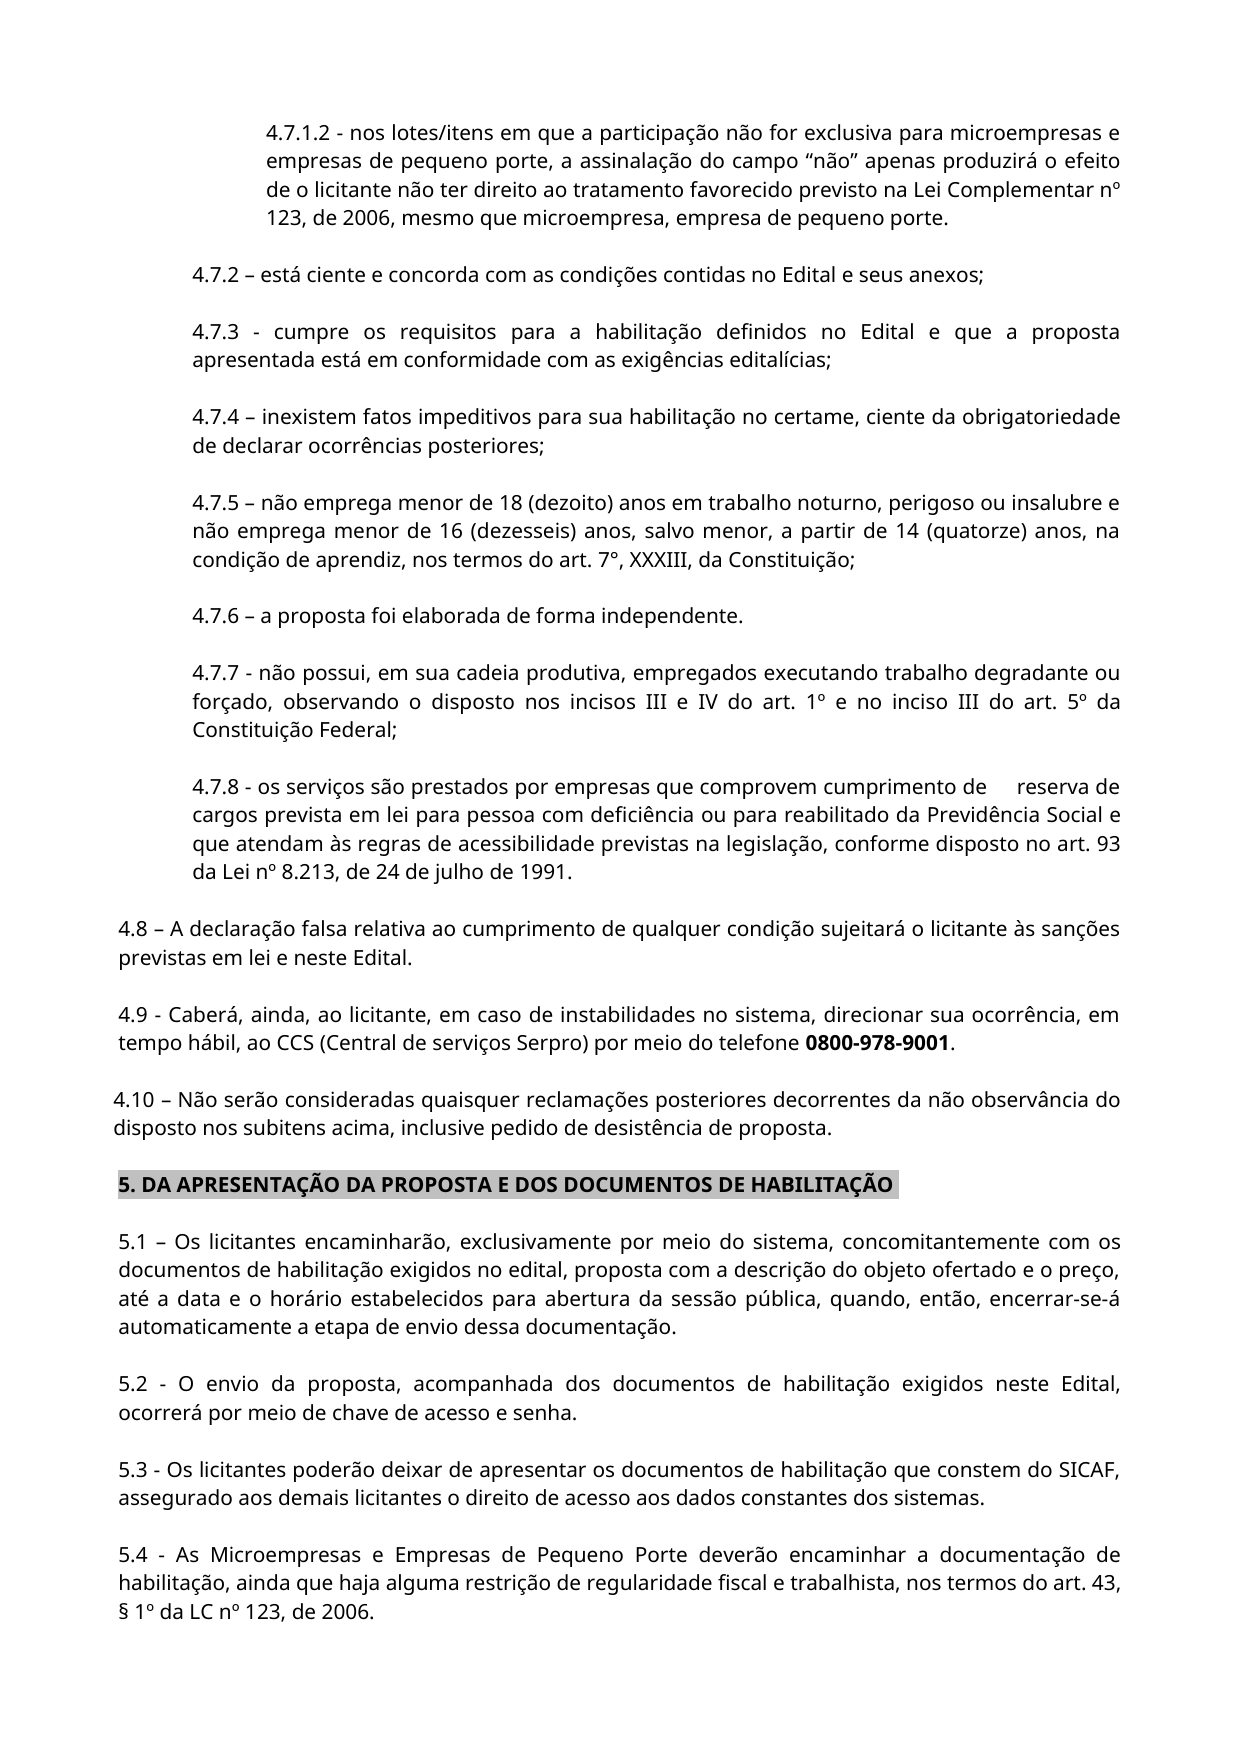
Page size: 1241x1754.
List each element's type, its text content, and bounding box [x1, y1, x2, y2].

text 4.9 - Caberá, ainda, ao licitante, em caso de instabilidades no sistema, direcionar sua ocorrência, em tempo hábil, ao CCS (Central de serviços Serpro) por meio do telefone 0800-978-9001. [118, 1000, 1122, 1057]
text 4.7.8 - os serviços são prestados por empresas que comprovem cumprimento de reserva de cargos prevista em lei para pessoa com deficiência ou para reabilitado da Previdência Social e que atendam às regras de acessibilidade previstas na legislação, conforme disposto no art. 93 da Lei nº 8.213, de 24 de julho de 1991. [192, 772, 1122, 886]
text 4.7.1.2 - nos lotes/itens em que a participação não for exclusiva para microempresas e empresas de pequeno porte, a assinalação do campo “não” apenas produzirá o efeito de o licitante não ter direito ao tratamento favorecido previsto na Lei Complementar nº 123, de 2006, mesmo que microempresa, empresa de pequeno porte. [266, 118, 1122, 232]
text 4.7.5 – não emprega menor de 18 (dezoito) anos em trabalho noturno, perigoso ou insalubre e não emprega menor de 16 (dezesseis) anos, salvo menor, a partir de 14 (quatorze) anos, na condição de aprendiz, nos termos do art. 7°, XXXIII, da Constituição; [192, 488, 1122, 573]
text 5.3 - Os licitantes poderão deixar de apresentar os documentos de habilitação que constem do SICAF, assegurado aos demais licitantes o direito de acesso aos dados constantes dos sistemas. [118, 1455, 1122, 1512]
text 4.10 – Não serão consideradas quaisquer reclamações posteriores decorrentes da não observância do disposto nos subitens acima, inclusive pedido de desistência de proposta. [113, 1085, 1122, 1142]
text 5.2 - O envio da proposta, acompanhada dos documentos de habilitação exigidos neste Edital, ocorrerá por meio de chave de acesso e senha. [118, 1369, 1122, 1426]
text 4.7.3 - cumpre os requisitos para a habilitação definidos no Edital e que a proposta apresentada está em conformidade com as exigências editalícias; [192, 317, 1122, 374]
text 5.1 – Os licitantes encaminharão, exclusivamente por meio do sistema, concomitantemente com os documentos de habilitação exigidos no edital, proposta com a descrição do objeto ofertado e o preço, até a data e o horário estabelecidos para abertura da sessão pública, quando, então, encerrar-se-á automaticamente a etapa de envio dessa documentação. [118, 1227, 1122, 1341]
text 4.7.6 – a proposta foi elaborada de forma independente. [192, 602, 1122, 630]
text 4.7.2 – está ciente e concorda com as condições contidas no Edital e seus anexos; [192, 260, 1122, 289]
text 4.8 – A declaração falsa relativa ao cumprimento de qualquer condição sujeitará o licitante às sanções previstas em lei e neste Edital. [118, 914, 1122, 971]
text 4.7.4 – inexistem fatos impeditivos para sua habilitação no certame, ciente da obrigatoriedade de declarar ocorrências posteriores; [192, 402, 1122, 459]
text 5. DA APRESENTAÇÃO DA PROPOSTA E DOS DOCUMENTOS DE HABILITAÇÃO [118, 1170, 1122, 1199]
text 5.4 - As Microempresas e Empresas de Pequeno Porte deverão encaminhar a documentação de habilitação, ainda que haja alguma restrição de regularidade fiscal e trabalhista, nos termos do art. 43, § 1º da LC nº 123, de 2006. [118, 1540, 1122, 1625]
text 4.7.7 - não possui, em sua cadeia produtiva, empregados executando trabalho degradante ou forçado, observando o disposto nos incisos III e IV do art. 1º e no inciso III do art. 5º da Constituição Federal; [192, 658, 1122, 744]
